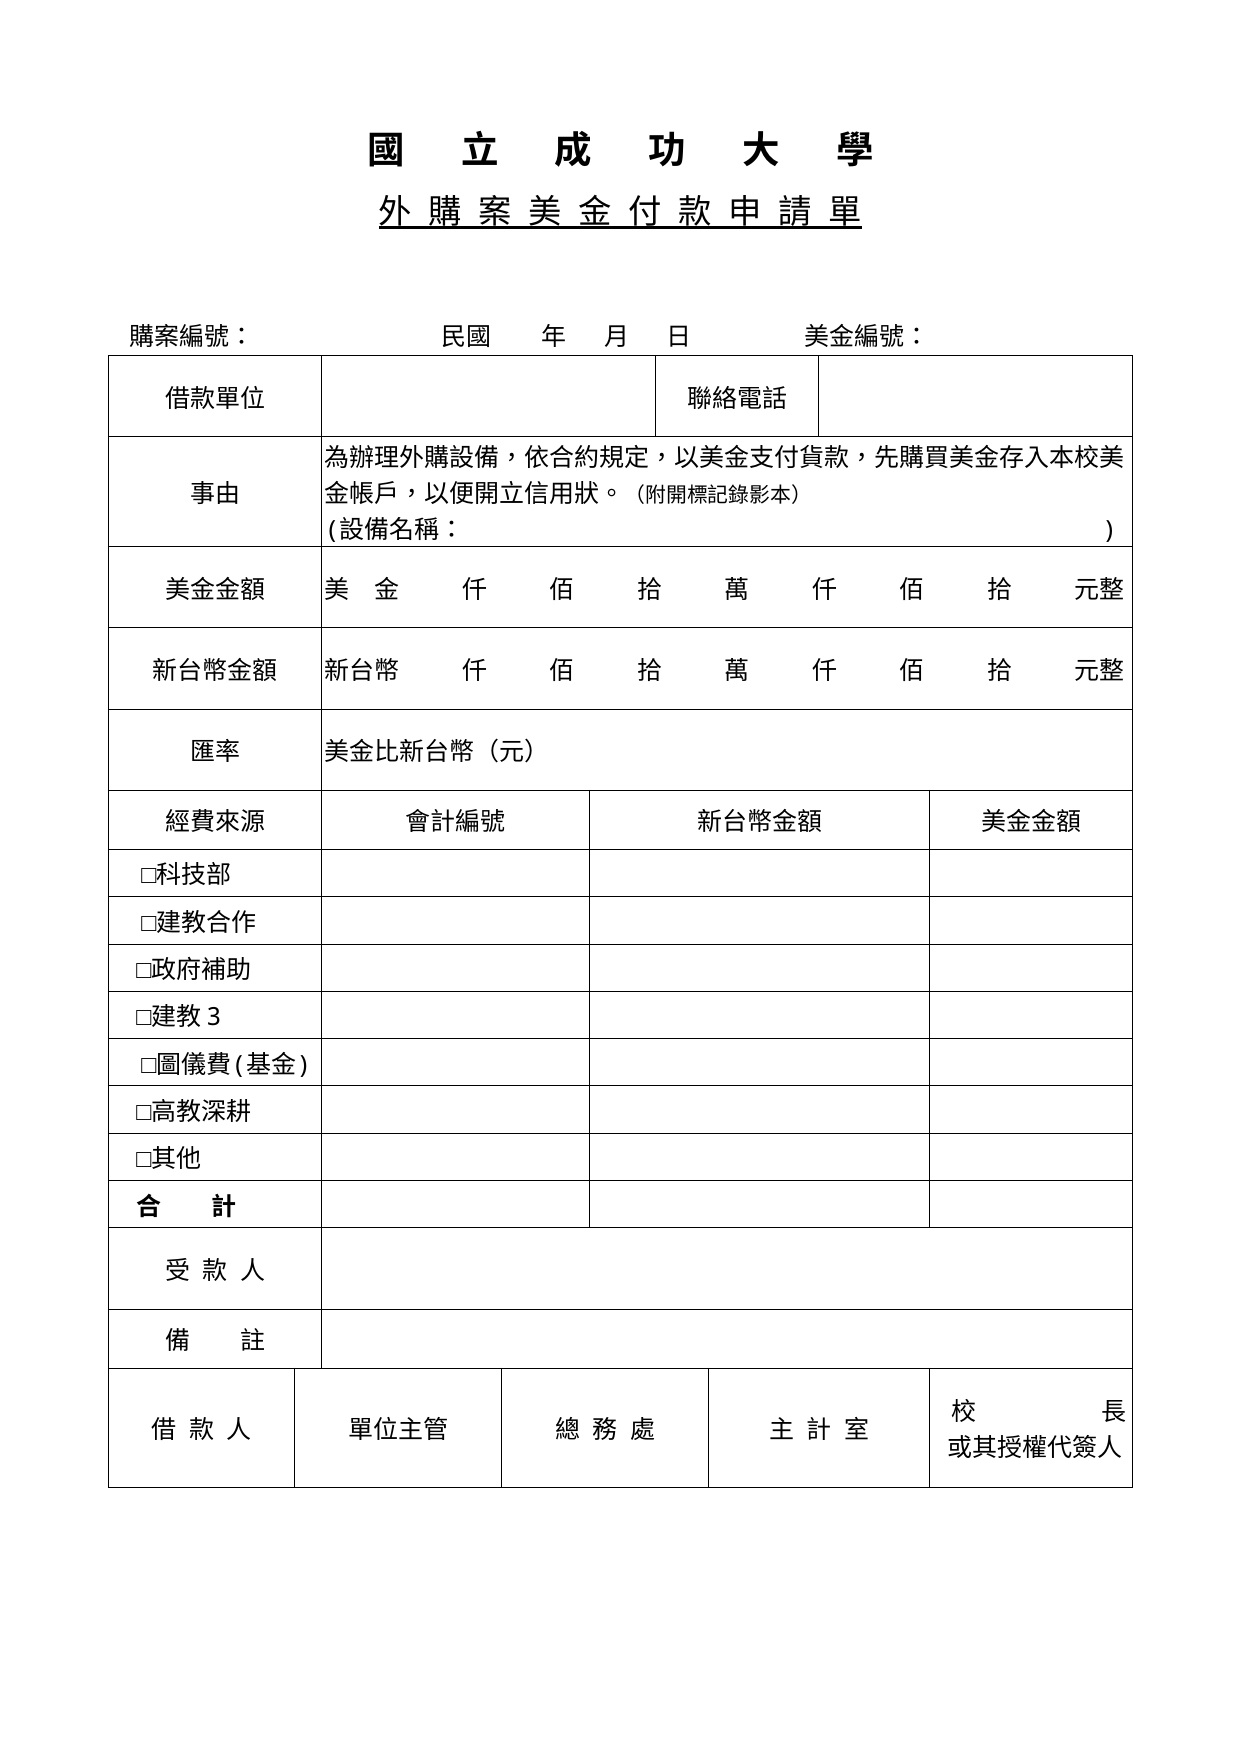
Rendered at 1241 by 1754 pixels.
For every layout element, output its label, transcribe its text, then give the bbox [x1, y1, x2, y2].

table_cell 匯率 [109, 710, 321, 790]
table_cell 受 款 人 [109, 1228, 321, 1308]
table_cell [322, 850, 589, 896]
table_cell [322, 1039, 589, 1085]
table_header 借款單位 [109, 356, 321, 436]
table_cell 會計編號 [322, 791, 589, 849]
table_cell 備 註 [109, 1310, 321, 1367]
table_cell [930, 1134, 1132, 1180]
table_cell [930, 1181, 1132, 1227]
table_cell [322, 1086, 589, 1133]
table_cell [930, 992, 1132, 1038]
table_cell 新台幣 仟 佰 拾 萬 仟 佰 拾 元整 [322, 628, 1132, 708]
table_cell [590, 992, 929, 1038]
table_header [819, 356, 1132, 436]
table_cell □其他 [109, 1134, 321, 1180]
text 外 購 案 美 金 付 款 申 請 單 [59, 167, 1181, 230]
table_cell [322, 1181, 589, 1227]
table_cell 借 款 人 [109, 1369, 294, 1487]
table_cell 美金比新台幣（元） [322, 710, 1132, 790]
table_cell 美金金額 [930, 791, 1132, 849]
table_cell [930, 850, 1132, 896]
table_cell 主 計 室 [709, 1369, 929, 1487]
table_header [322, 356, 655, 436]
table_cell 單位主管 [295, 1369, 501, 1487]
table_cell □建教合作 [109, 897, 321, 943]
table_cell [590, 1134, 929, 1180]
table_cell □圖儀費(基金) [109, 1039, 321, 1085]
table_cell 為辦理外購設備，依合約規定，以美金支付貨款，先購買美金存入本校美金帳戶，以便開立信用狀。（附開標記錄影本） (設備名稱： ) [322, 437, 1132, 546]
table_cell 事由 [109, 437, 321, 546]
table_cell 美 金 仟 佰 拾 萬 仟 佰 拾 元整 [322, 547, 1132, 627]
table_cell [930, 1039, 1132, 1085]
table_header 聯絡電話 [656, 356, 818, 436]
table_cell 新台幣金額 [590, 791, 929, 849]
table_cell [590, 897, 929, 943]
table_cell [322, 992, 589, 1038]
table_cell 新台幣金額 [109, 628, 321, 708]
table_cell 合 計 [109, 1181, 321, 1227]
table_cell [322, 1310, 1132, 1367]
table_cell [322, 1228, 1132, 1308]
table_cell □政府補助 [109, 945, 321, 991]
table_cell [322, 945, 589, 991]
table_cell [930, 1086, 1132, 1133]
table_cell [590, 1181, 929, 1227]
text 國 立 成 功 大 學 [59, 105, 1181, 167]
table_cell [930, 897, 1132, 943]
table_cell [930, 945, 1132, 991]
table_cell [322, 1134, 589, 1180]
table_cell 經費來源 [109, 791, 321, 849]
table_cell 總 務 處 [502, 1369, 708, 1487]
table_cell [322, 897, 589, 943]
text 購案編號： 民國 年 月 日 美金編號： [59, 292, 1181, 355]
table_cell □高教深耕 [109, 1086, 321, 1133]
table_cell [590, 1086, 929, 1133]
table_cell [590, 850, 929, 896]
table_cell [590, 945, 929, 991]
table_cell □建教3 [109, 992, 321, 1038]
table_cell 美金金額 [109, 547, 321, 627]
table_cell [590, 1039, 929, 1085]
table_cell □科技部 [109, 850, 321, 896]
table_cell 校 長 或其授權代簽人 [930, 1369, 1132, 1487]
